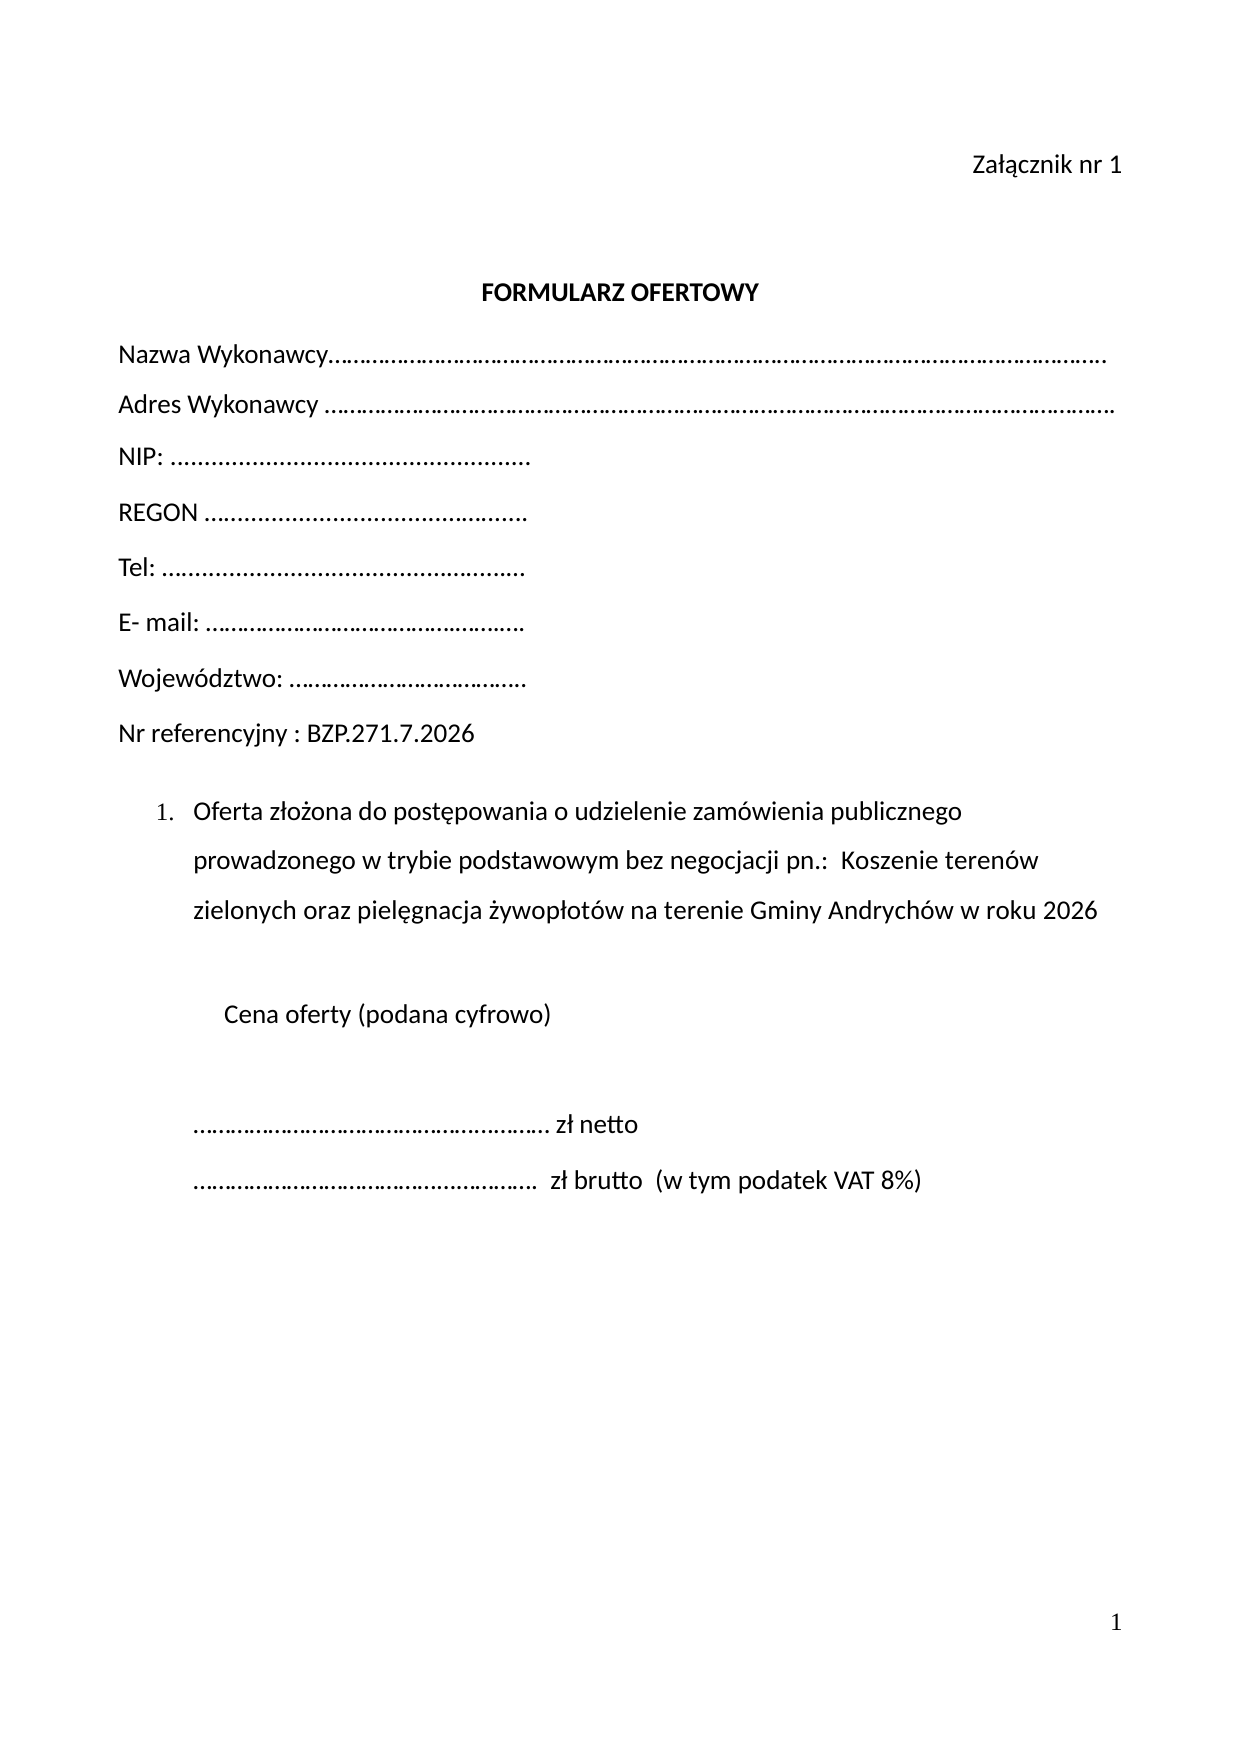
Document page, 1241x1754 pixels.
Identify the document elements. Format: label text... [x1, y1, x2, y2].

list …………………………………...…………. zł brutto (w tym podatek VAT 8%) [156, 1163, 1122, 1196]
text Województwo: ……………………………….. [118, 661, 1122, 694]
text REGON …...................................…....... [118, 495, 1122, 528]
text NIP: ..................................................... [118, 439, 1122, 473]
text Załącznik nr 1 [118, 147, 1122, 180]
text Nazwa Wykonawcy…………………………………………………………………………………………………………….. Adres Wykonawcy ………………………………………………………………………………………………………………. [118, 338, 1122, 420]
text FORMULARZ OFERTOWY [118, 276, 1122, 308]
list Cena oferty (podana cyfrowo) [156, 997, 1122, 1030]
text Nr referencyjny : BZP.271.7.2026 [118, 716, 1122, 749]
list ………………………………………...……… zł netto [156, 1108, 1122, 1141]
text Tel: ….......................................…......… [118, 550, 1122, 583]
list Oferta złożona do postępowania o udzielenie zamówienia publicznego prowadzonego w trybie podstawowym bez negocjacji pn.: Koszenie terenów zielonych oraz pielęgnacja żywopłotów na terenie Gminy Andrychów w roku 2026 [156, 794, 1122, 926]
text E- mail: ………………………………….…….…. [118, 606, 1122, 638]
